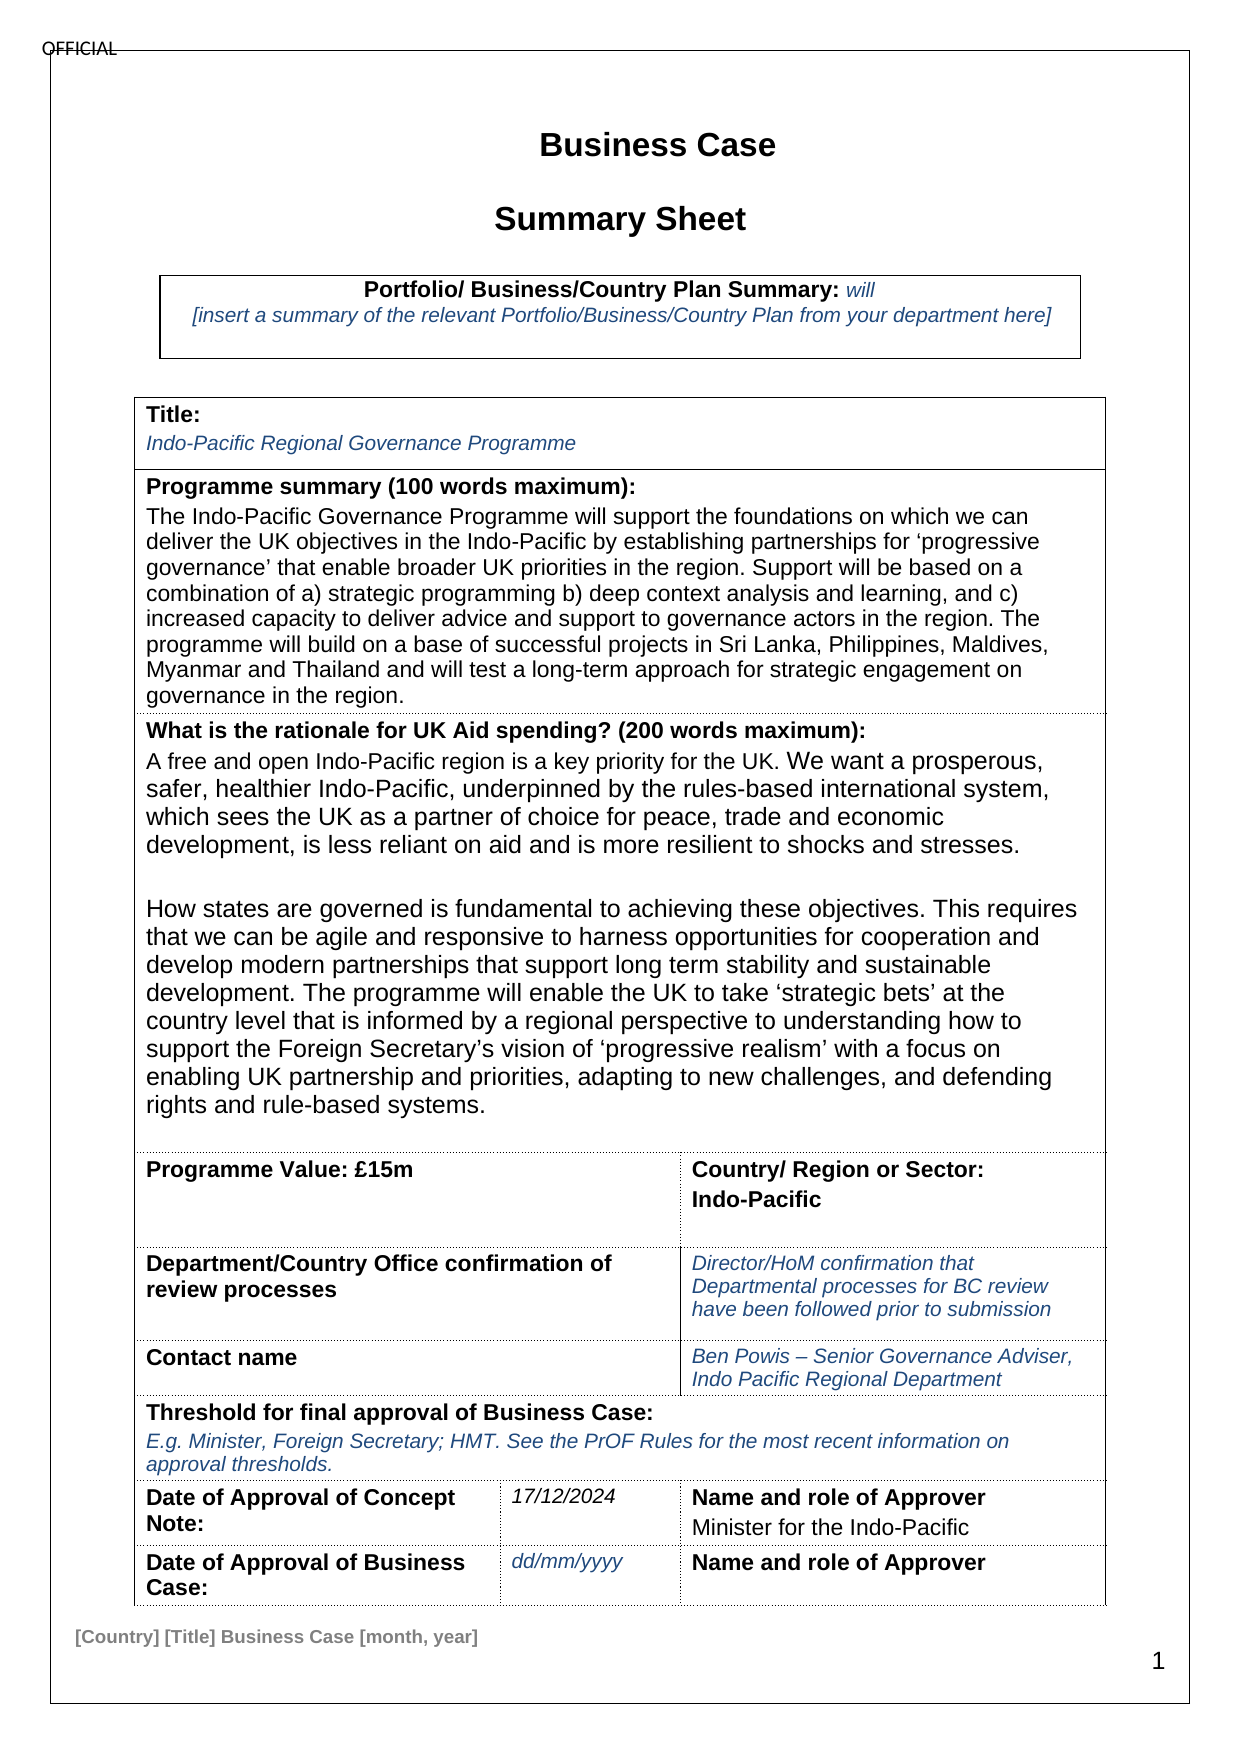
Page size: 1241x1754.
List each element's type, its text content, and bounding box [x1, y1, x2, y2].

table_cell dd/mm/yyyy [500, 1545, 680, 1604]
table_cell What is the rationale for UK Aid spending? (200 words maximum): A free and open Indo-Pacific region is a key priority for the UK. We want a prosperous, safer, healthier Indo-Pacific, underpinned by the rules-based international system, which sees the UK as a partner of choice for peace, trade and economic development, is less reliant on aid and is more resilient to shocks and stresses. How states are governed is fundamental to achieving these objectives. This requires that we can be agile and responsive to harness opportunities for cooperation and develop modern partnerships that support long term stability and sustainable development. The programme will enable the UK to take ‘strategic bets’ at the country level that is informed by a regional perspective to understanding how to support the Foreign Secretary’s vision of ‘progressive realism’ with a focus on enabling UK partnership and priorities, adapting to new challenges, and defending rights and rule-based systems. [135, 713, 1105, 1152]
table_cell Programme summary (100 words maximum): The Indo-Pacific Governance Programme will support the foundations on which we can deliver the UK objectives in the Indo-Pacific by establishing partnerships for ‘progressive governance’ that enable broader UK priorities in the region. Support will be based on a combination of a) strategic programming b) deep context analysis and learning, and c) increased capacity to deliver advice and support to governance actors in the region. The programme will build on a base of successful projects in Sri Lanka, Philippines, Maldives, Myanmar and Thailand and will test a long-term approach for strategic engagement on governance in the region. [135, 470, 1105, 713]
table_cell Name and role of Approver Minister for the Indo-Pacific [680, 1480, 1105, 1544]
table_cell Country/ Region or Sector: Indo-Pacific [680, 1152, 1105, 1246]
table_cell Date of Approval of Concept Note: [135, 1480, 500, 1544]
table_cell Programme Value: £15m [135, 1152, 680, 1246]
table_cell Contact name [135, 1340, 680, 1395]
table_header Title: Indo-Pacific Regional Governance Programme [135, 398, 1105, 468]
table_cell 17/12/2024 [500, 1480, 680, 1544]
table_cell Director/HoM confirmation that Departmental processes for BC review have been followed prior to submission [681, 1246, 1105, 1340]
table_cell Name and role of Approver [680, 1545, 1105, 1604]
table_cell Date of Approval of Business Case: [135, 1545, 500, 1604]
table_cell Ben Powis – Senior Governance Adviser, Indo Pacific Regional Department [681, 1340, 1105, 1395]
table_cell Threshold for final approval of Business Case: E.g. Minister, Foreign Secretary; HMT. See the PrOF Rules for the most recent information on approval thresholds. [135, 1395, 1105, 1480]
table_cell Department/Country Office confirmation of review processes [135, 1246, 680, 1340]
text Summary Sheet [75, 201, 1165, 238]
table_header Portfolio/ Business/Country Plan Summary: will [insert a summary of the relevant Portfolio/Business/Country Plan from your department here] [161, 276, 1080, 358]
text Business Case [75, 126, 1165, 163]
